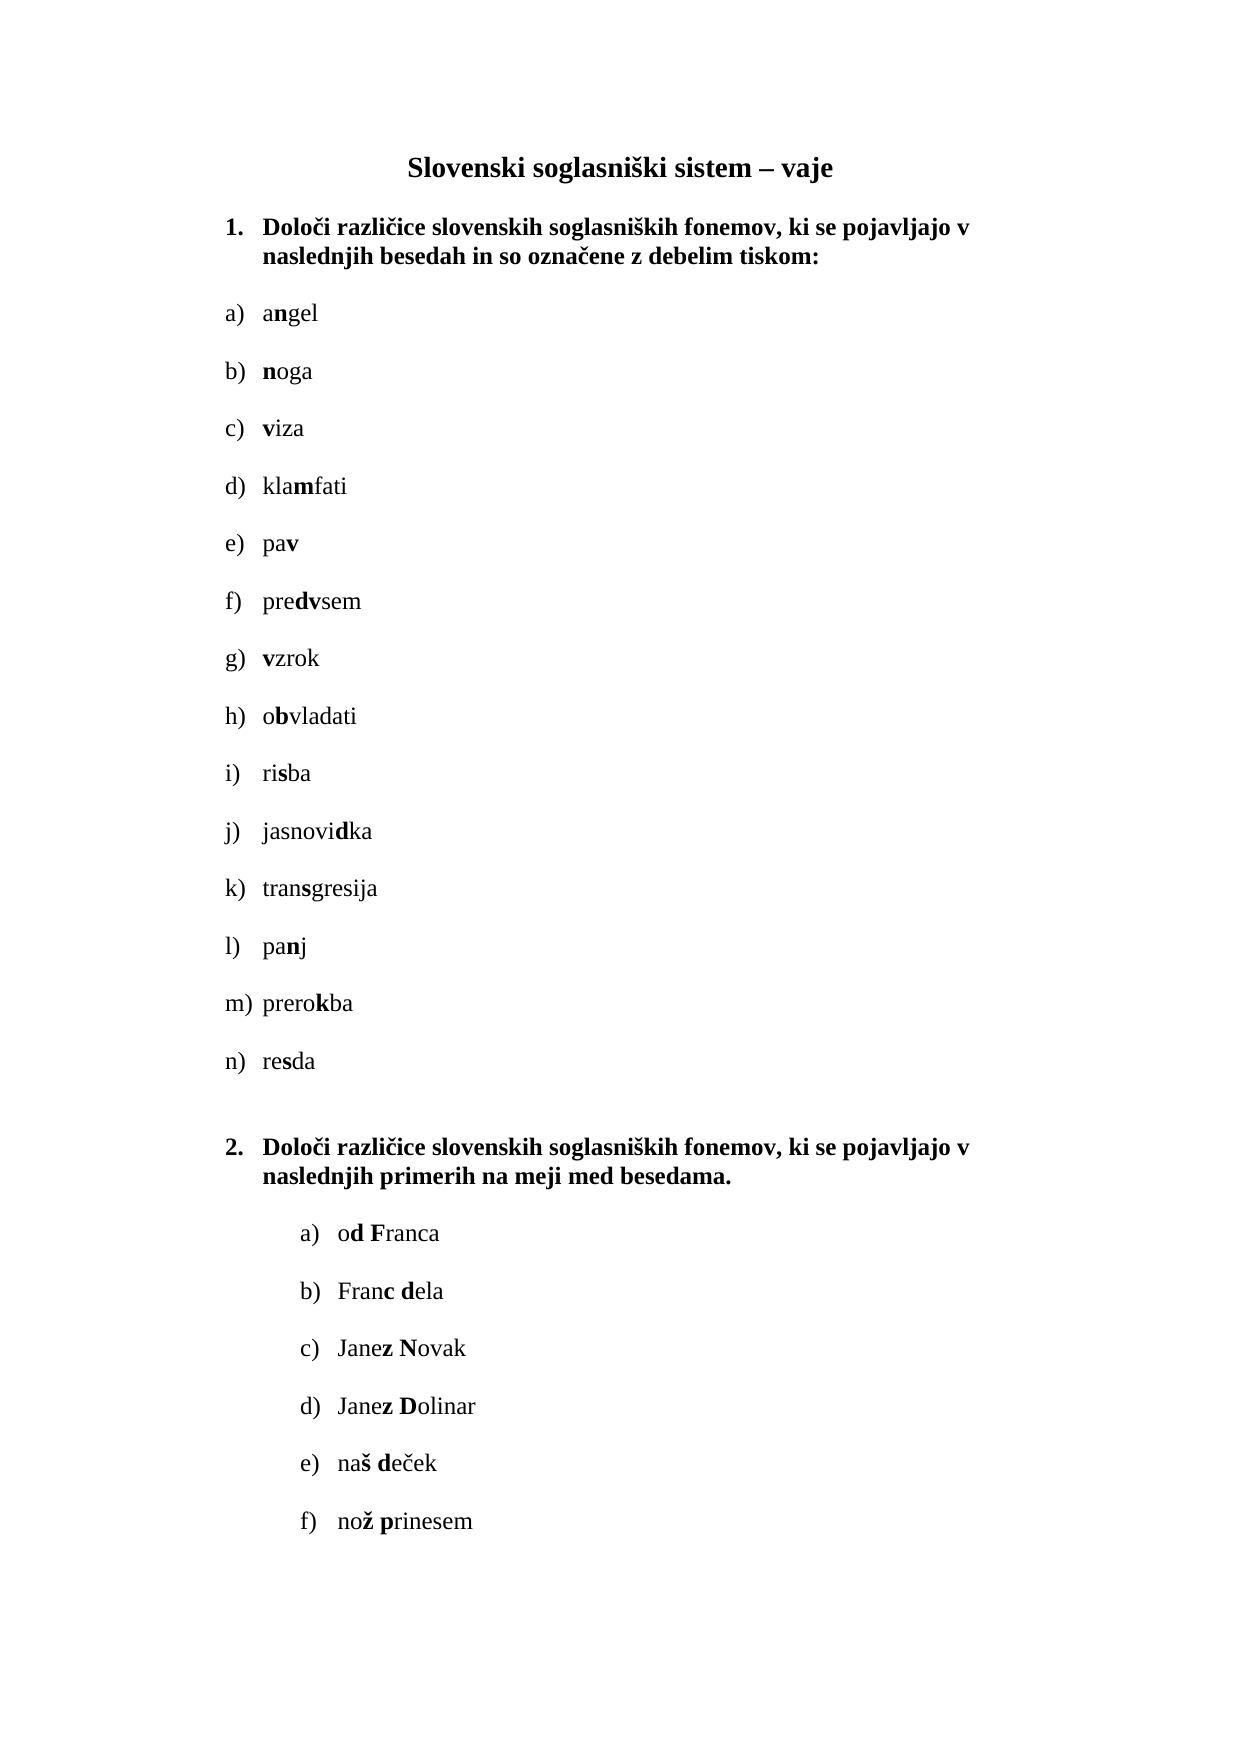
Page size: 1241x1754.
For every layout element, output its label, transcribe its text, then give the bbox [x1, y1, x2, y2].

list Janez Dolinar [300, 1391, 1053, 1420]
list naš deček [300, 1448, 1053, 1477]
list risba [225, 758, 1053, 787]
list prerokba [225, 988, 1053, 1017]
list od Franca [300, 1218, 1053, 1247]
list angel [225, 298, 1053, 327]
list vzrok [225, 643, 1053, 672]
list noga [225, 356, 1053, 385]
list Franc dela [300, 1276, 1053, 1305]
list resda [225, 1046, 1053, 1075]
list transgresija [225, 873, 1053, 902]
list Janez Novak [300, 1333, 1053, 1362]
list predvsem [225, 586, 1053, 615]
list Določi različice slovenskih soglasniških fonemov, ki se pojavljajo v naslednjih besedah in so označene z debelim tiskom: [225, 212, 1053, 270]
list Določi različice slovenskih soglasniških fonemov, ki se pojavljajo v naslednjih primerih na meji med besedama. [225, 1132, 1053, 1190]
list klamfati [225, 471, 1053, 500]
subtitle Slovenski soglasniški sistem – vaje [187, 150, 1053, 183]
list pav [225, 528, 1053, 557]
list jasnovidka [225, 816, 1053, 845]
list viza [225, 413, 1053, 442]
list panj [225, 931, 1053, 960]
list obvladati [225, 701, 1053, 730]
list nož prinesem [300, 1506, 1053, 1535]
